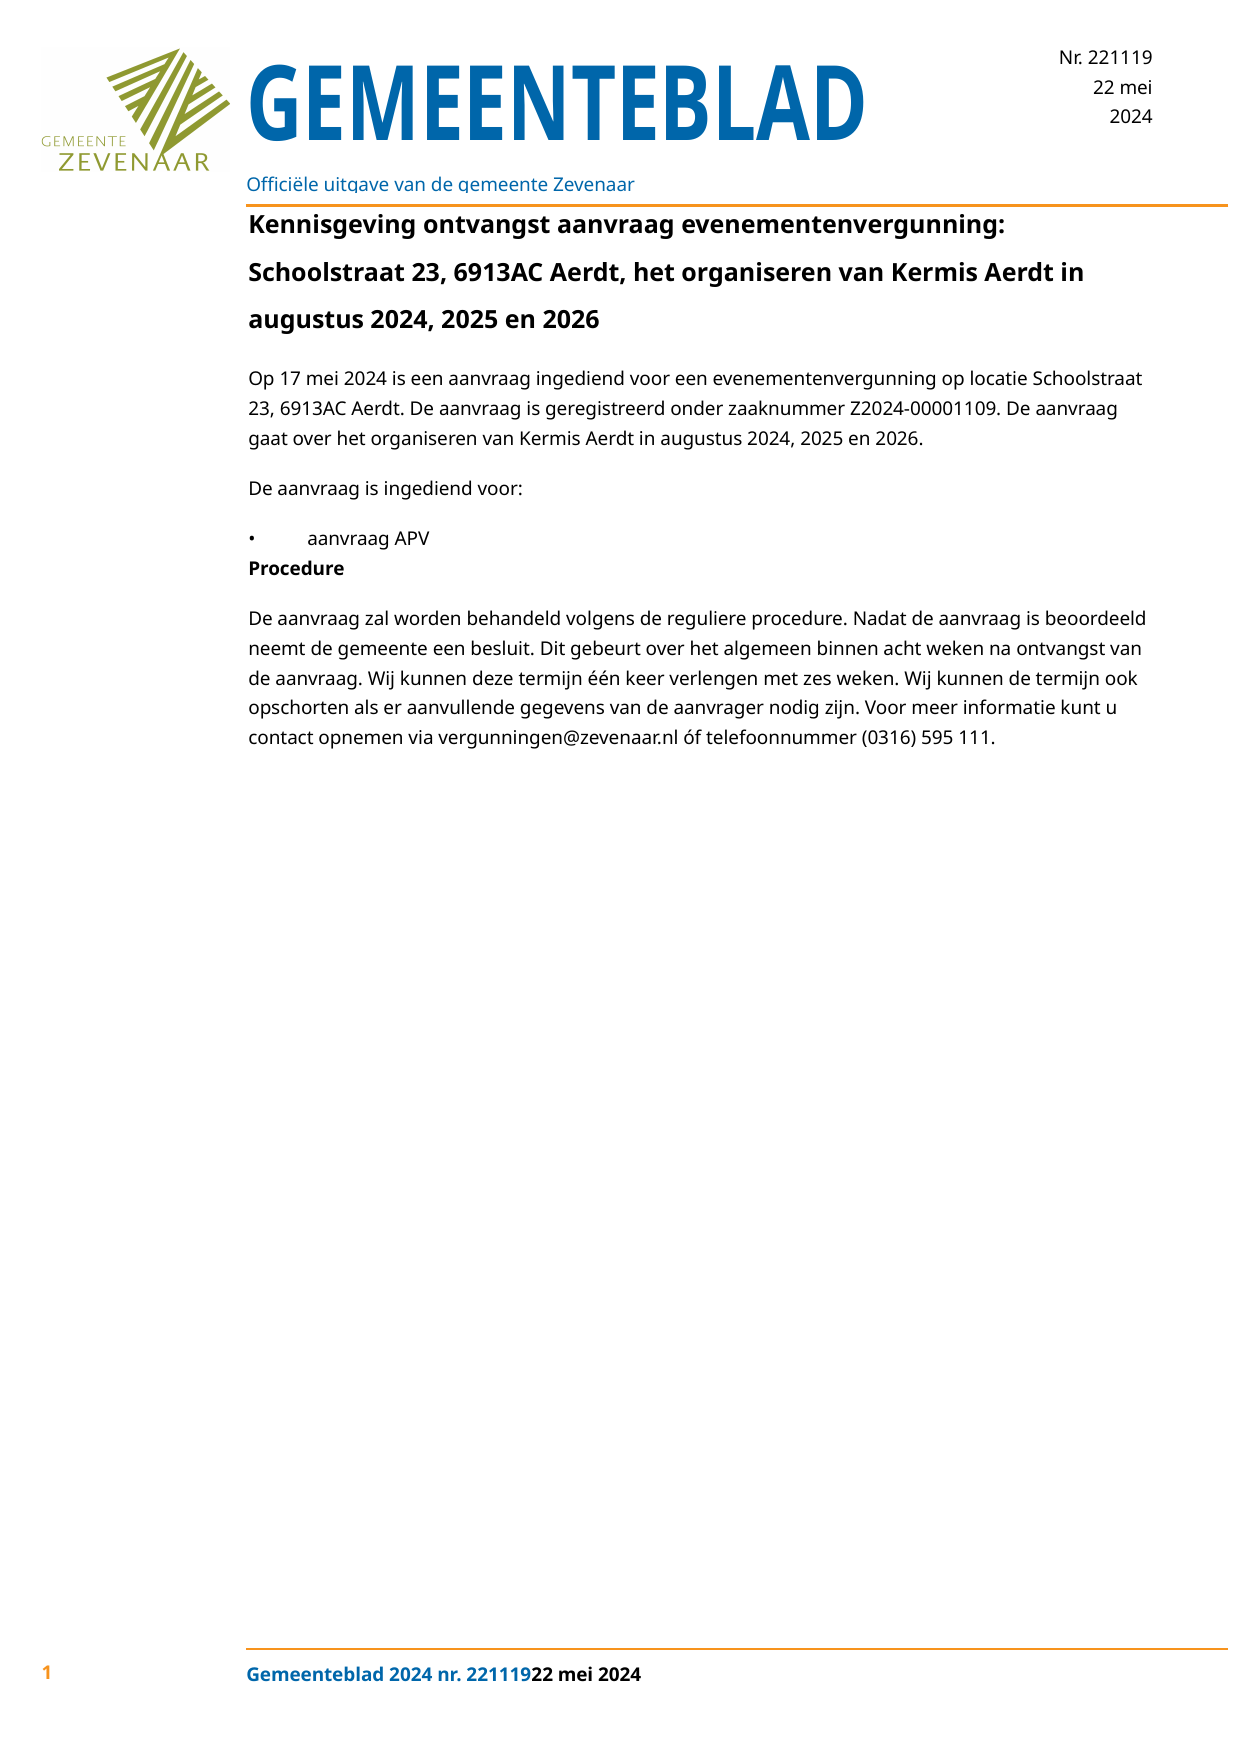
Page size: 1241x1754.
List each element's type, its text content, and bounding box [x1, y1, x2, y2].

list aanvraag APV [248, 526, 1152, 551]
text Op 17 mei 2024 is een aanvraag ingediend voor een evenementenvergunning op locatie Schoolstraat 23, 6913AC Aerdt. De aanvraag is geregistreerd onder zaaknummer Z2024-00001109. De aanvraag gaat over het organiseren van Kermis Aerdt in augustus 2024, 2025 en 2026. [248, 366, 1152, 450]
text Procedure [248, 555, 1152, 581]
text De aanvraag is ingediend voor: [248, 475, 1152, 501]
text Kennisgeving ontvangst aanvraag evenementenvergunning: Schoolstraat 23, 6913AC Aerdt, het organiseren van Kermis Aerdt in augustus 2024, 2025 en 2026 [248, 207, 1152, 336]
text De aanvraag zal worden behandeld volgens de reguliere procedure. Nadat de aanvraag is beoordeeld neemt de gemeente een besluit. Dit gebeurt over het algemeen binnen acht weken na ontvangst van de aanvraag. Wij kunnen deze termijn één keer verlengen met zes weken. Wij kunnen de termijn ook opschorten als er aanvullende gegevens van de aanvrager nodig zijn. Voor meer informatie kunt u contact opnemen via vergunningen@zevenaar.nl óf telefoonnummer (0316) 595 111. [248, 606, 1152, 749]
picture [41, 47, 231, 172]
